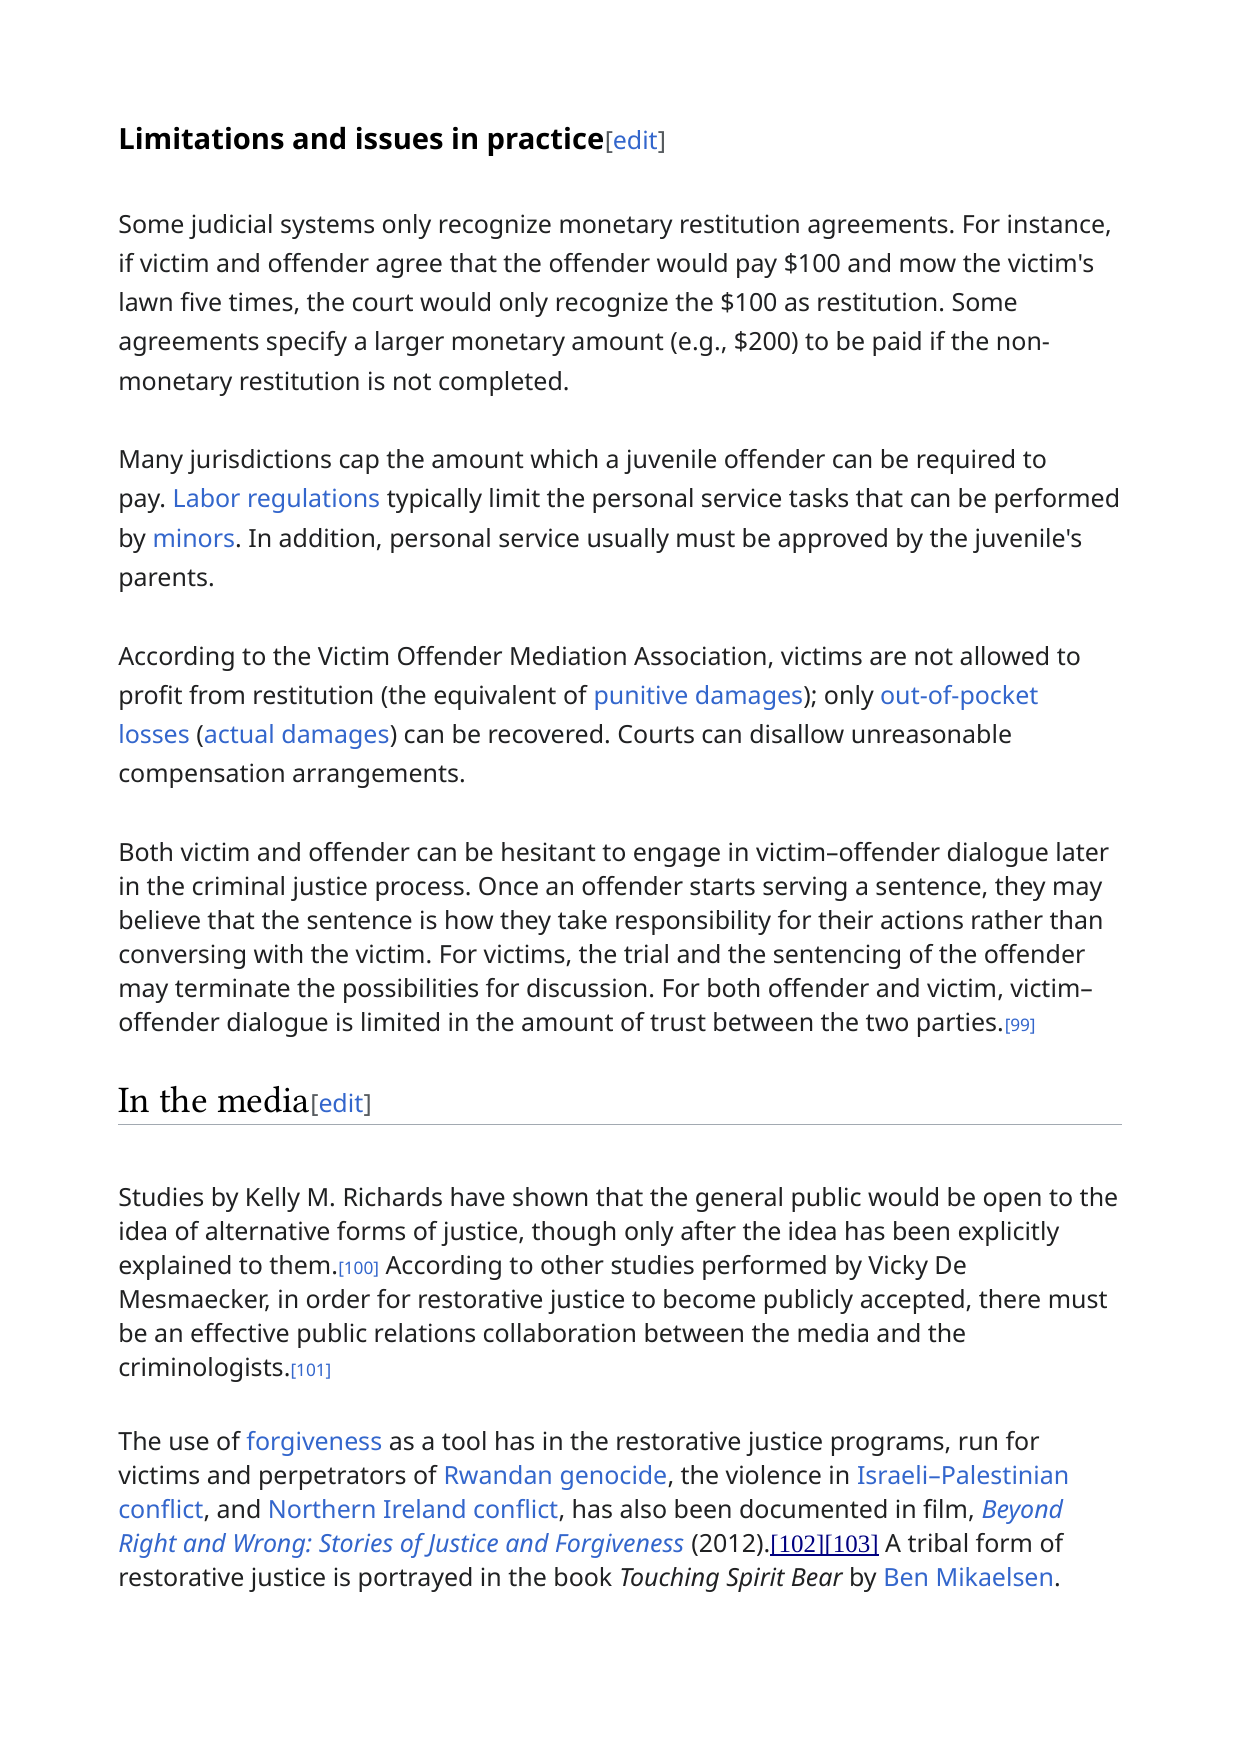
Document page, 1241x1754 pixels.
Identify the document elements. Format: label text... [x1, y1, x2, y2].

subtitle In the media[edit] [118, 1078, 1122, 1124]
text According to the Victim Offender Mediation Association, victims are not allowed to profit from restitution (the equivalent of punitive damages); only out-of-pocket losses (actual damages) can be recovered. Courts can disallow unreasonable compensation arrangements. [118, 638, 1122, 790]
text Some judicial systems only recognize monetary restitution agreements. For instance, if victim and offender agree that the offender would pay $100 and mow the victim's lawn five times, the court would only recognize the $100 as restitution. Some agreements specify a larger monetary amount (e.g., $200) to be paid if the non-monetary restitution is not completed. [118, 207, 1122, 397]
text Many jurisdictions cap the amount which a juvenile offender can be required to pay. Labor regulations typically limit the personal service tasks that can be performed by minors. In addition, personal service usually must be approved by the juvenile's parents. [118, 442, 1122, 593]
text The use of forgiveness as a tool has in the restorative justice programs, run for victims and perpetrators of Rwandan genocide, the violence in Israeli–Palestinian conflict, and Northern Ireland conflict, has also been documented in film, Beyond Right and Wrong: Stories of Justice and Forgiveness (2012).[102][103] A tribal form of restorative justice is portrayed in the book Touching Spirit Bear by Ben Mikaelsen. [118, 1423, 1122, 1594]
text Both victim and offender can be hesitant to engage in victim–offender dialogue later in the criminal justice process. Once an offender starts serving a sentence, they may believe that the sentence is how they take responsibility for their actions rather than conversing with the victim. For victims, the trial and the sentencing of the offender may terminate the possibilities for discussion. For both offender and victim, victim–offender dialogue is limited in the amount of trust between the two parties.[99] [118, 834, 1122, 1039]
text Studies by Kelly M. Richards have shown that the general public would be open to the idea of alternative forms of justice, though only after the idea has been explicitly explained to them.[100] According to other studies performed by Vicky De Mesmaecker, in order for restorative justice to become publicly accepted, there must be an effective public relations collaboration between the media and the criminologists.[101] [118, 1179, 1122, 1384]
subtitle Limitations and issues in practice[edit] [118, 118, 1122, 158]
